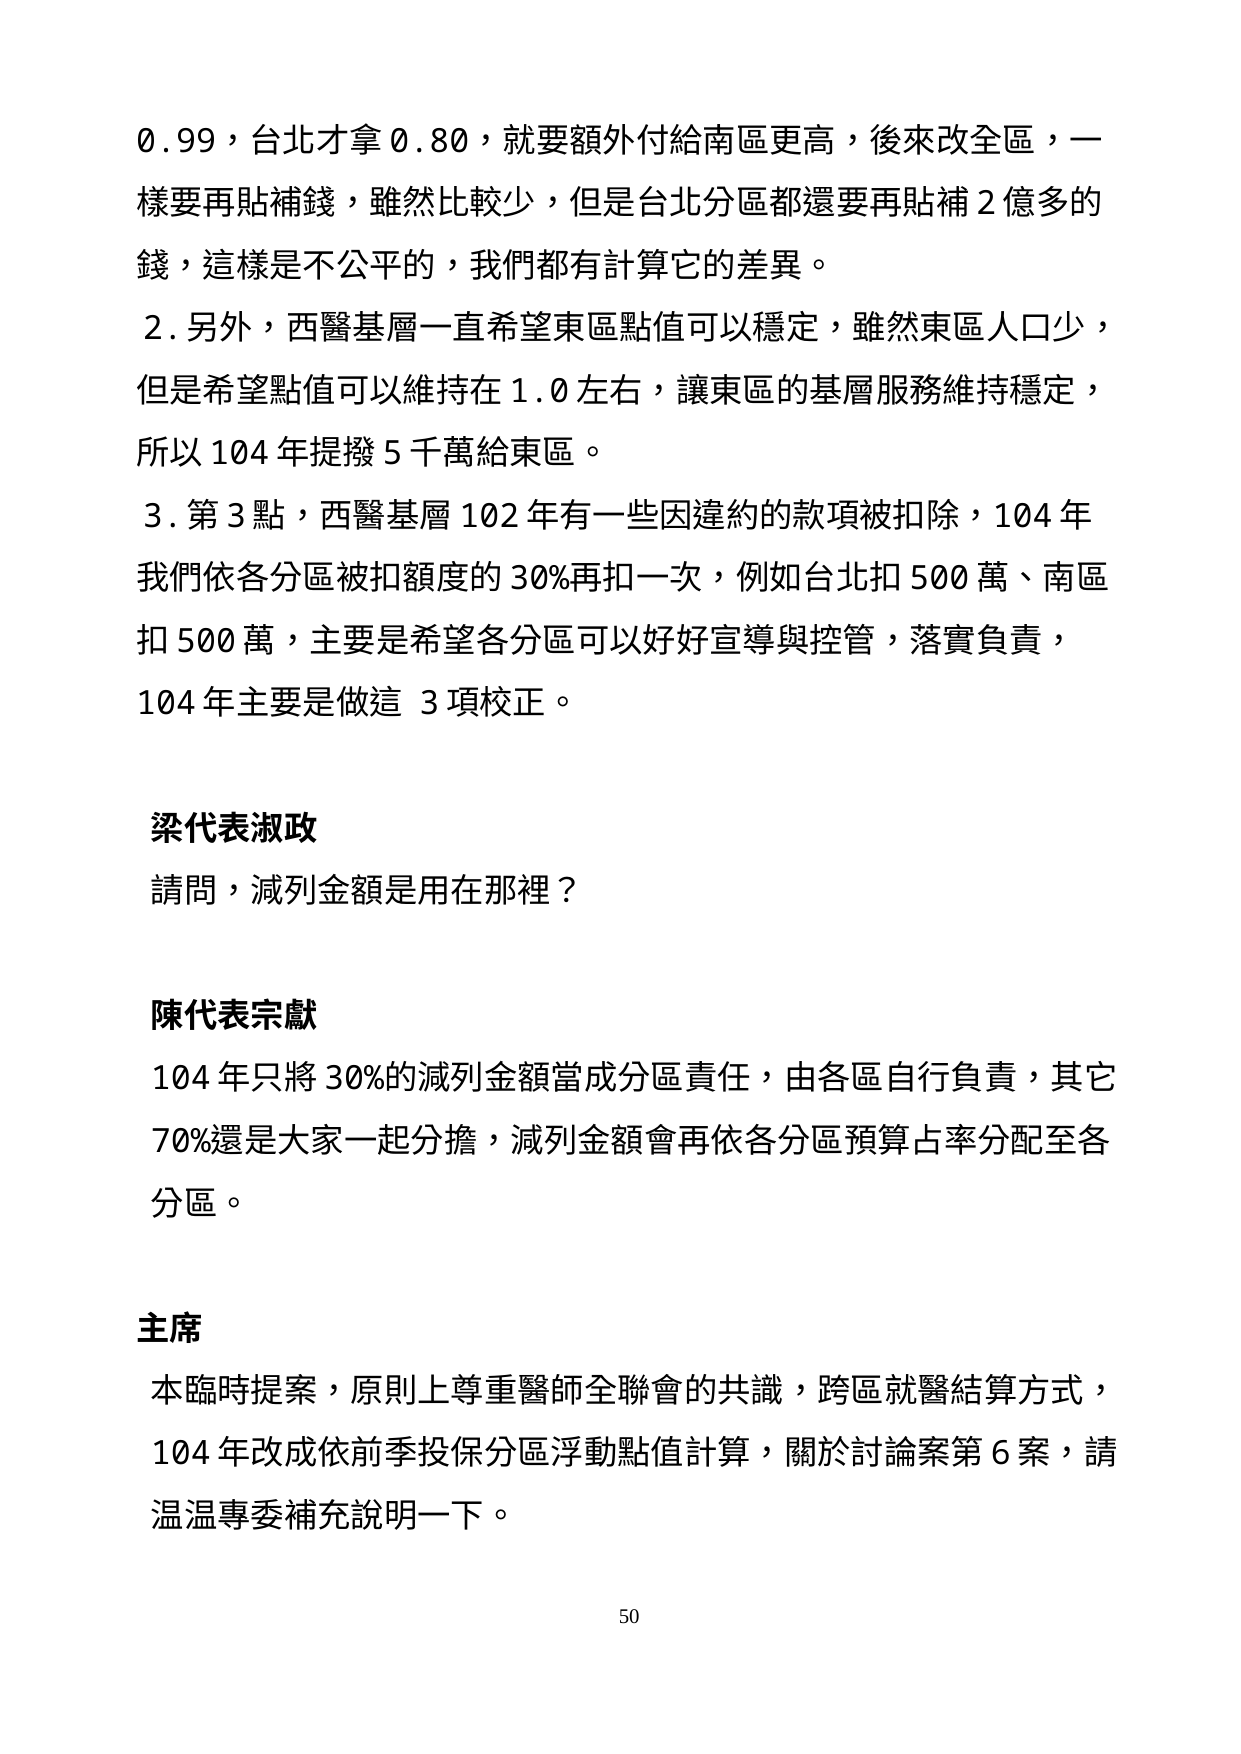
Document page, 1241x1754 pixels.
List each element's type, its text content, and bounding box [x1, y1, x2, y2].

text 104年只將30%的減列金額當成分區責任，由各區自行負責，其它 70%還是大家一起分擔，減列金額會再依各分區預算占率分配至各分區。 [151, 1034, 1122, 1221]
list 第3點，西醫基層102年有一些因違約的款項被扣除，104年我們依各分區被扣額度的30%再扣一次，例如台北扣500萬、南區扣500萬，主要是希望各分區可以好好宣導與控管，落實負責，104年主要是做這 3項校正。 [136, 471, 1122, 721]
list 0.99，台北才拿0.80，就要額外付給南區更高，後來改全區，一樣要再貼補錢，雖然比較少，但是台北分區都還要再貼補2億多的錢，這樣是不公平的，我們都有計算它的差異。 [128, 96, 1122, 284]
text 主席 [136, 1284, 1122, 1346]
text 本臨時提案，原則上尊重醫師全聯會的共識，跨區就醫結算方式，104年改成依前季投保分區浮動點值計算，關於討論案第6案，請温温專委補充說明一下。 [151, 1346, 1122, 1534]
text 梁代表淑政 [151, 784, 1122, 846]
text 請問，減列金額是用在那裡？ [151, 846, 1122, 909]
text 陳代表宗獻 [151, 971, 1122, 1034]
list 另外，西醫基層一直希望東區點值可以穩定，雖然東區人口少，但是希望點值可以維持在1.0左右，讓東區的基層服務維持穩定，所以104年提撥5千萬給東區。 [136, 284, 1122, 471]
